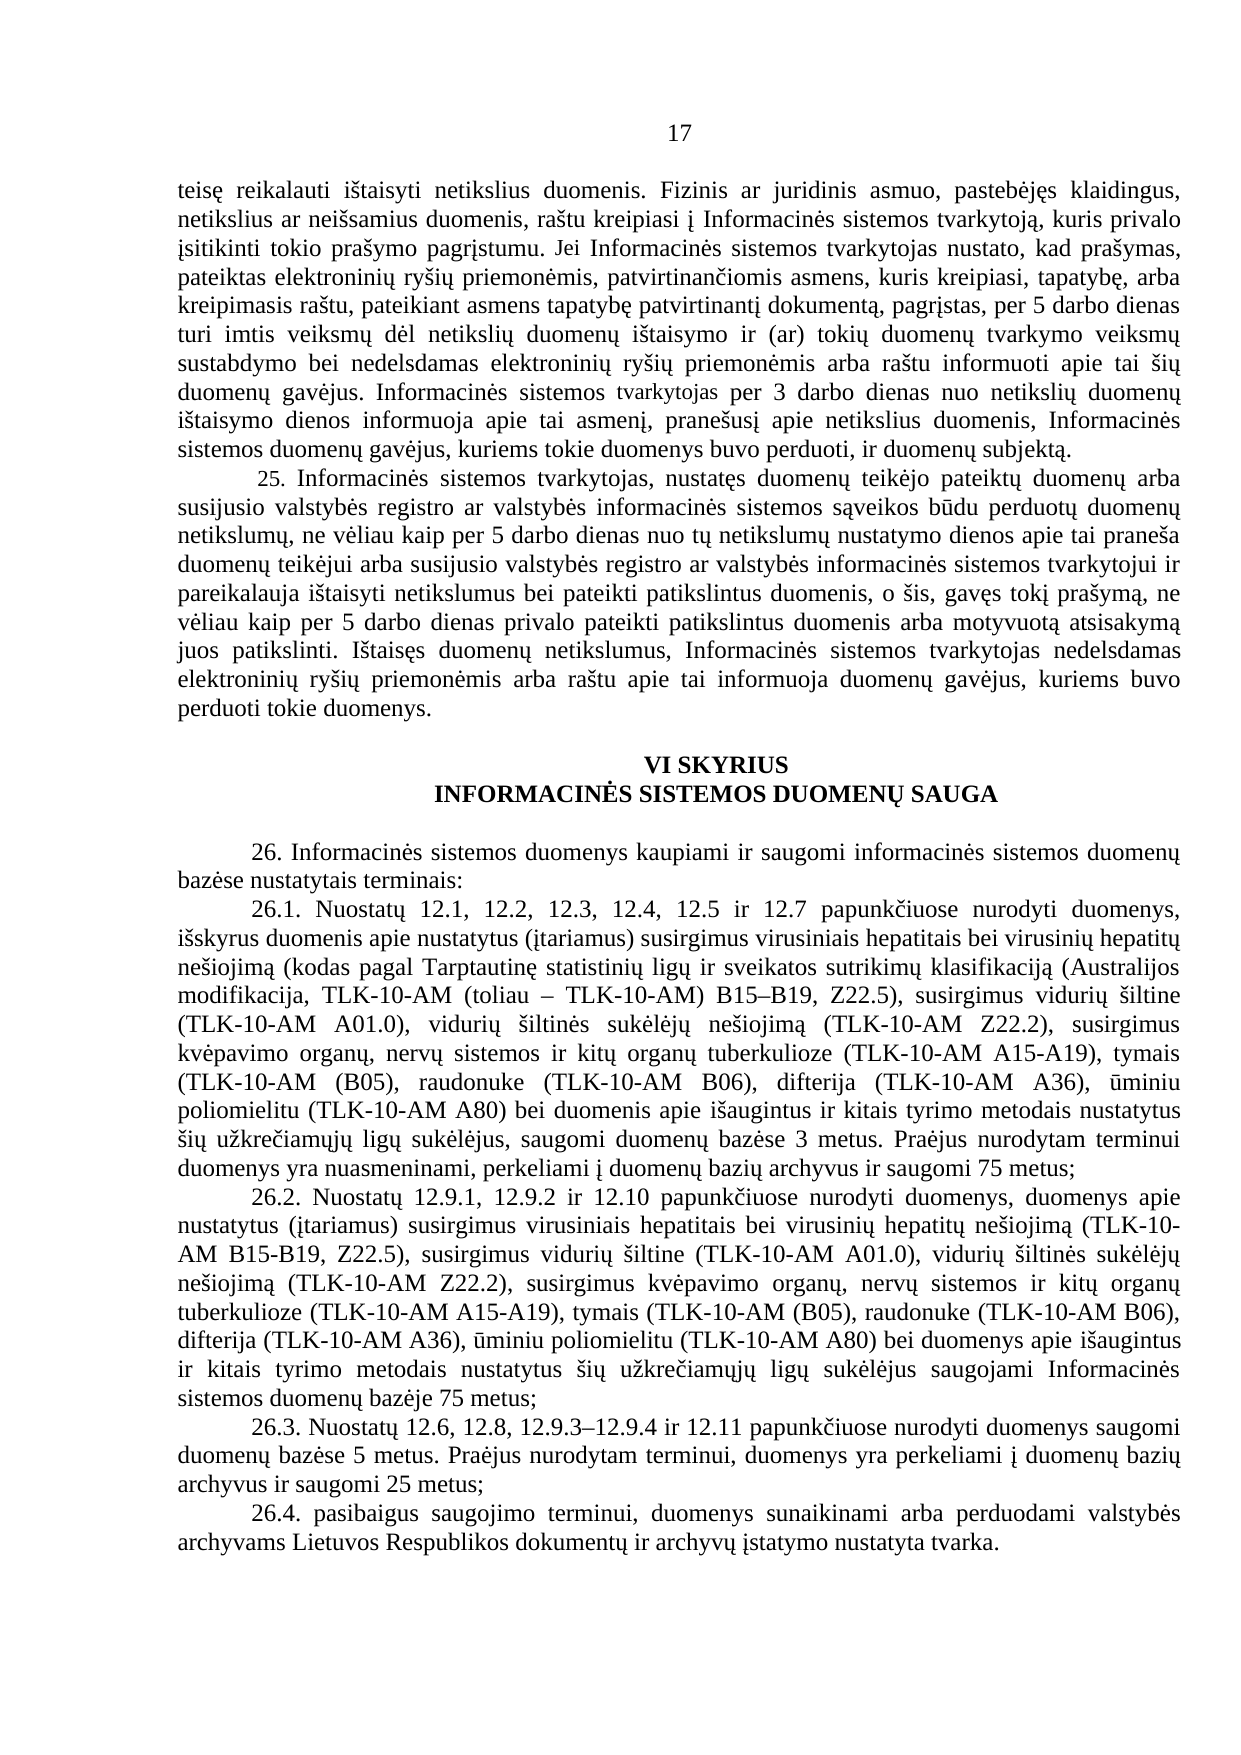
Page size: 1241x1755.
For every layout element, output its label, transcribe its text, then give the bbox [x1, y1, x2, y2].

text 26.4. pasibaigus saugojimo terminui, duomenys sunaikinami arba perduodami valstybės archyvams Lietuvos Respublikos dokumentų ir archyvų įstatymo nustatyta tvarka. [177, 1498, 1181, 1556]
text 26.3. Nuostatų 12.6, 12.8, 12.9.3–12.9.4 ir 12.11 papunkčiuose nurodyti duomenys saugomi duomenų bazėse 5 metus. Praėjus nurodytam terminui, duomenys yra perkeliami į duomenų bazių archyvus ir saugomi 25 metus; [177, 1412, 1181, 1498]
text INFORMACINĖS SISTEMOS DUOMENŲ SAUGA [177, 779, 1181, 808]
text teisę reikalauti ištaisyti netikslius duomenis. Fizinis ar juridinis asmuo, pastebėjęs klaidingus, netikslius ar neišsamius duomenis, raštu kreipiasi į Informacinės sistemos tvarkytoją, kuris privalo įsitikinti tokio prašymo pagrįstumu. Jei Informacinės sistemos tvarkytojas nustato, kad prašymas, pateiktas elektroninių ryšių priemonėmis, patvirtinančiomis asmens, kuris kreipiasi, tapatybę, arba kreipimasis raštu, pateikiant asmens tapatybę patvirtinantį dokumentą, pagrįstas, per 5 darbo dienas turi imtis veiksmų dėl netikslių duomenų ištaisymo ir (ar) tokių duomenų tvarkymo veiksmų sustabdymo bei nedelsdamas elektroninių ryšių priemonėmis arba raštu informuoti apie tai šių duomenų gavėjus. Informacinės sistemos tvarkytojas per 3 darbo dienas nuo netikslių duomenų ištaisymo dienos informuoja apie tai asmenį, pranešusį apie netikslius duomenis, Informacinės sistemos duomenų gavėjus, kuriems tokie duomenys buvo perduoti, ir duomenų subjektą. [177, 176, 1181, 463]
text 25. Informacinės sistemos tvarkytojas, nustatęs duomenų teikėjo pateiktų duomenų arba susijusio valstybės registro ar valstybės informacinės sistemos sąveikos būdu perduotų duomenų netikslumų, ne vėliau kaip per 5 darbo dienas nuo tų netikslumų nustatymo dienos apie tai praneša duomenų teikėjui arba susijusio valstybės registro ar valstybės informacinės sistemos tvarkytojui ir pareikalauja ištaisyti netikslumus bei pateikti patikslintus duomenis, o šis, gavęs tokį prašymą, ne vėliau kaip per 5 darbo dienas privalo pateikti patikslintus duomenis arba motyvuotą atsisakymą juos patikslinti. Ištaisęs duomenų netikslumus, Informacinės sistemos tvarkytojas nedelsdamas elektroninių ryšių priemonėmis arba raštu apie tai informuoja duomenų gavėjus, kuriems buvo perduoti tokie duomenys. [177, 463, 1181, 722]
text 26.1. Nuostatų 12.1, 12.2, 12.3, 12.4, 12.5 ir 12.7 papunkčiuose nurodyti duomenys, išskyrus duomenis apie nustatytus (įtariamus) susirgimus virusiniais hepatitais bei virusinių hepatitų nešiojimą (kodas pagal Tarptautinę statistinių ligų ir sveikatos sutrikimų klasifikaciją (Australijos modifikacija, TLK-10-AM (toliau – TLK-10-AM) B15–B19, Z22.5), susirgimus vidurių šiltine (TLK-10-AM A01.0), vidurių šiltinės sukėlėjų nešiojimą (TLK-10-AM Z22.2), susirgimus kvėpavimo organų, nervų sistemos ir kitų organų tuberkulioze (TLK-10-AM A15-A19), tymais (TLK-10-AM (B05), raudonuke (TLK-10-AM B06), difterija (TLK-10-AM A36), ūminiu poliomielitu (TLK-10-AM A80) bei duomenis apie išaugintus ir kitais tyrimo metodais nustatytus šių užkrečiamųjų ligų sukėlėjus, saugomi duomenų bazėse 3 metus. Praėjus nurodytam terminui duomenys yra nuasmeninami, perkeliami į duomenų bazių archyvus ir saugomi 75 metus; [177, 894, 1181, 1182]
text 26. Informacinės sistemos duomenys kaupiami ir saugomi informacinės sistemos duomenų bazėse nustatytais terminais: [177, 837, 1181, 894]
text VI skyrius [177, 751, 1181, 779]
text 26.2. Nuostatų 12.9.1, 12.9.2 ir 12.10 papunkčiuose nurodyti duomenys, duomenys apie nustatytus (įtariamus) susirgimus virusiniais hepatitais bei virusinių hepatitų nešiojimą (TLK-10-AM B15-B19, Z22.5), susirgimus vidurių šiltine (TLK-10-AM A01.0), vidurių šiltinės sukėlėjų nešiojimą (TLK-10-AM Z22.2), susirgimus kvėpavimo organų, nervų sistemos ir kitų organų tuberkulioze (TLK-10-AM A15-A19), tymais (TLK-10-AM (B05), raudonuke (TLK-10-AM B06), difterija (TLK-10-AM A36), ūminiu poliomielitu (TLK-10-AM A80) bei duomenys apie išaugintus ir kitais tyrimo metodais nustatytus šių užkrečiamųjų ligų sukėlėjus saugojami Informacinės sistemos duomenų bazėje 75 metus; [177, 1182, 1181, 1412]
